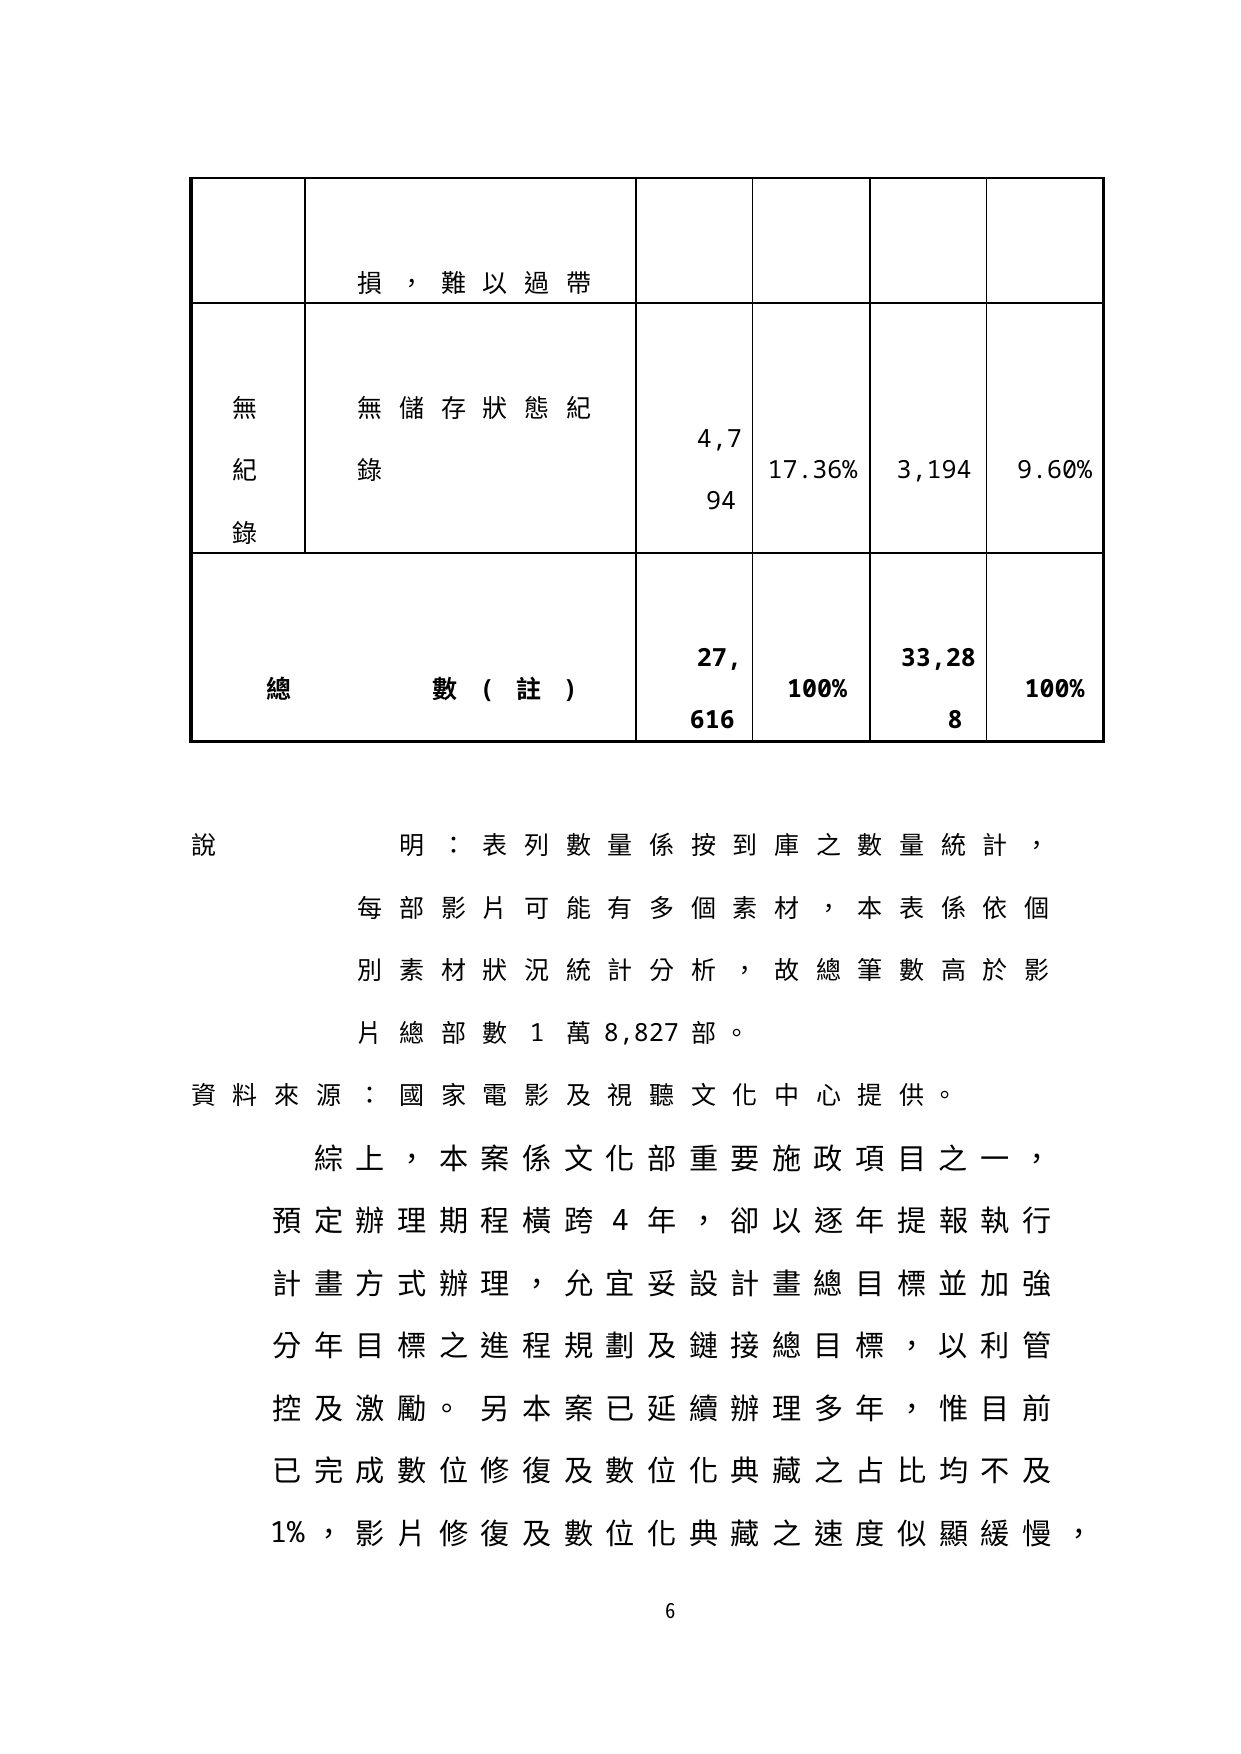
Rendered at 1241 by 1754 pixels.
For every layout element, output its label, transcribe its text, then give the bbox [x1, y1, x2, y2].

table_cell 總 數(註) [193, 554, 635, 740]
table_cell 3,194 [871, 304, 986, 552]
table_cell 無儲存狀態紀錄 [306, 304, 635, 552]
table_cell 27,616 [637, 554, 752, 740]
table_cell 100% [987, 554, 1102, 740]
table_cell [637, 179, 752, 302]
table_cell 9.60% [987, 304, 1102, 552]
text 綜上，本案係文化部重要施政項目之一，預定辦理期程橫跨4年，卻以逐年提報執行計畫方式辦理，允宜妥設計畫總目標並加強分年目標之進程規劃及鏈接總目標，以利管控及激勵。另本案已延續辦理多年，惟目前已完成數位修復及數位化典藏之占比均不及1%，影片修復及數位化典藏之速度似顯緩慢，允宜研謀加速辦理方案，俾有效維護、保存我國影視聽文化資產。 [242, 1115, 1058, 1552]
table_cell [987, 179, 1102, 302]
table_cell 33,288 [871, 554, 986, 740]
table_cell 4,794 [637, 304, 752, 552]
table_cell [871, 179, 986, 302]
table_cell 100% [753, 554, 869, 740]
table_cell 損，難以過帶 [306, 179, 635, 302]
text 資料來源：國家電影及視聽文化中心提供。 [183, 1052, 1058, 1115]
table_cell 無紀錄 [193, 304, 304, 552]
table_cell 17.36% [753, 304, 869, 552]
table_cell [753, 179, 869, 302]
text 說 明：表列數量係按到庫之數量統計，每部影片可能有多個素材，本表係依個別素材狀況統計分析，故總筆數高於影片總部數1萬8,827部。 [183, 802, 1058, 1052]
table_cell [193, 179, 304, 302]
